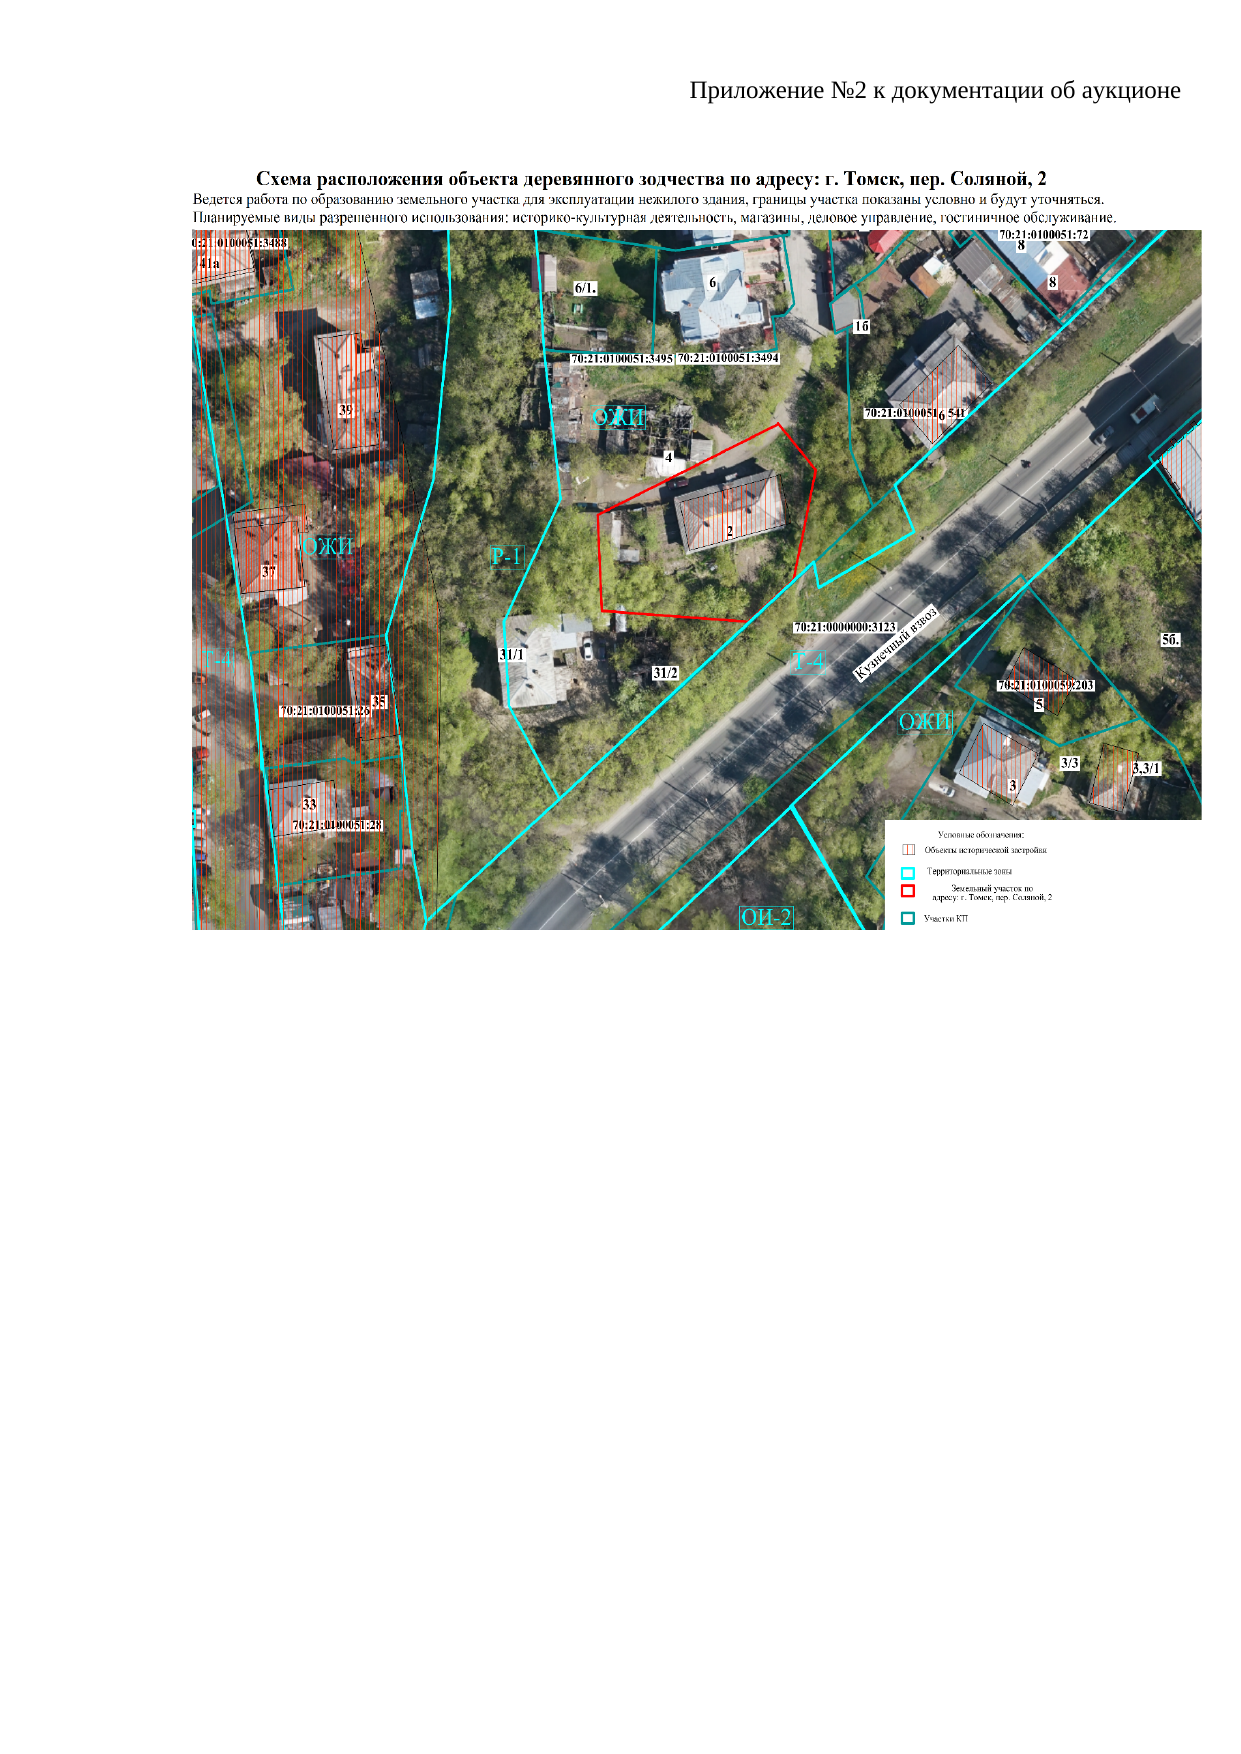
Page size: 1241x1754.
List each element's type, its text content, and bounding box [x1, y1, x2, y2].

text Приложение №2 к документации об аукционе [118, 75, 1181, 104]
